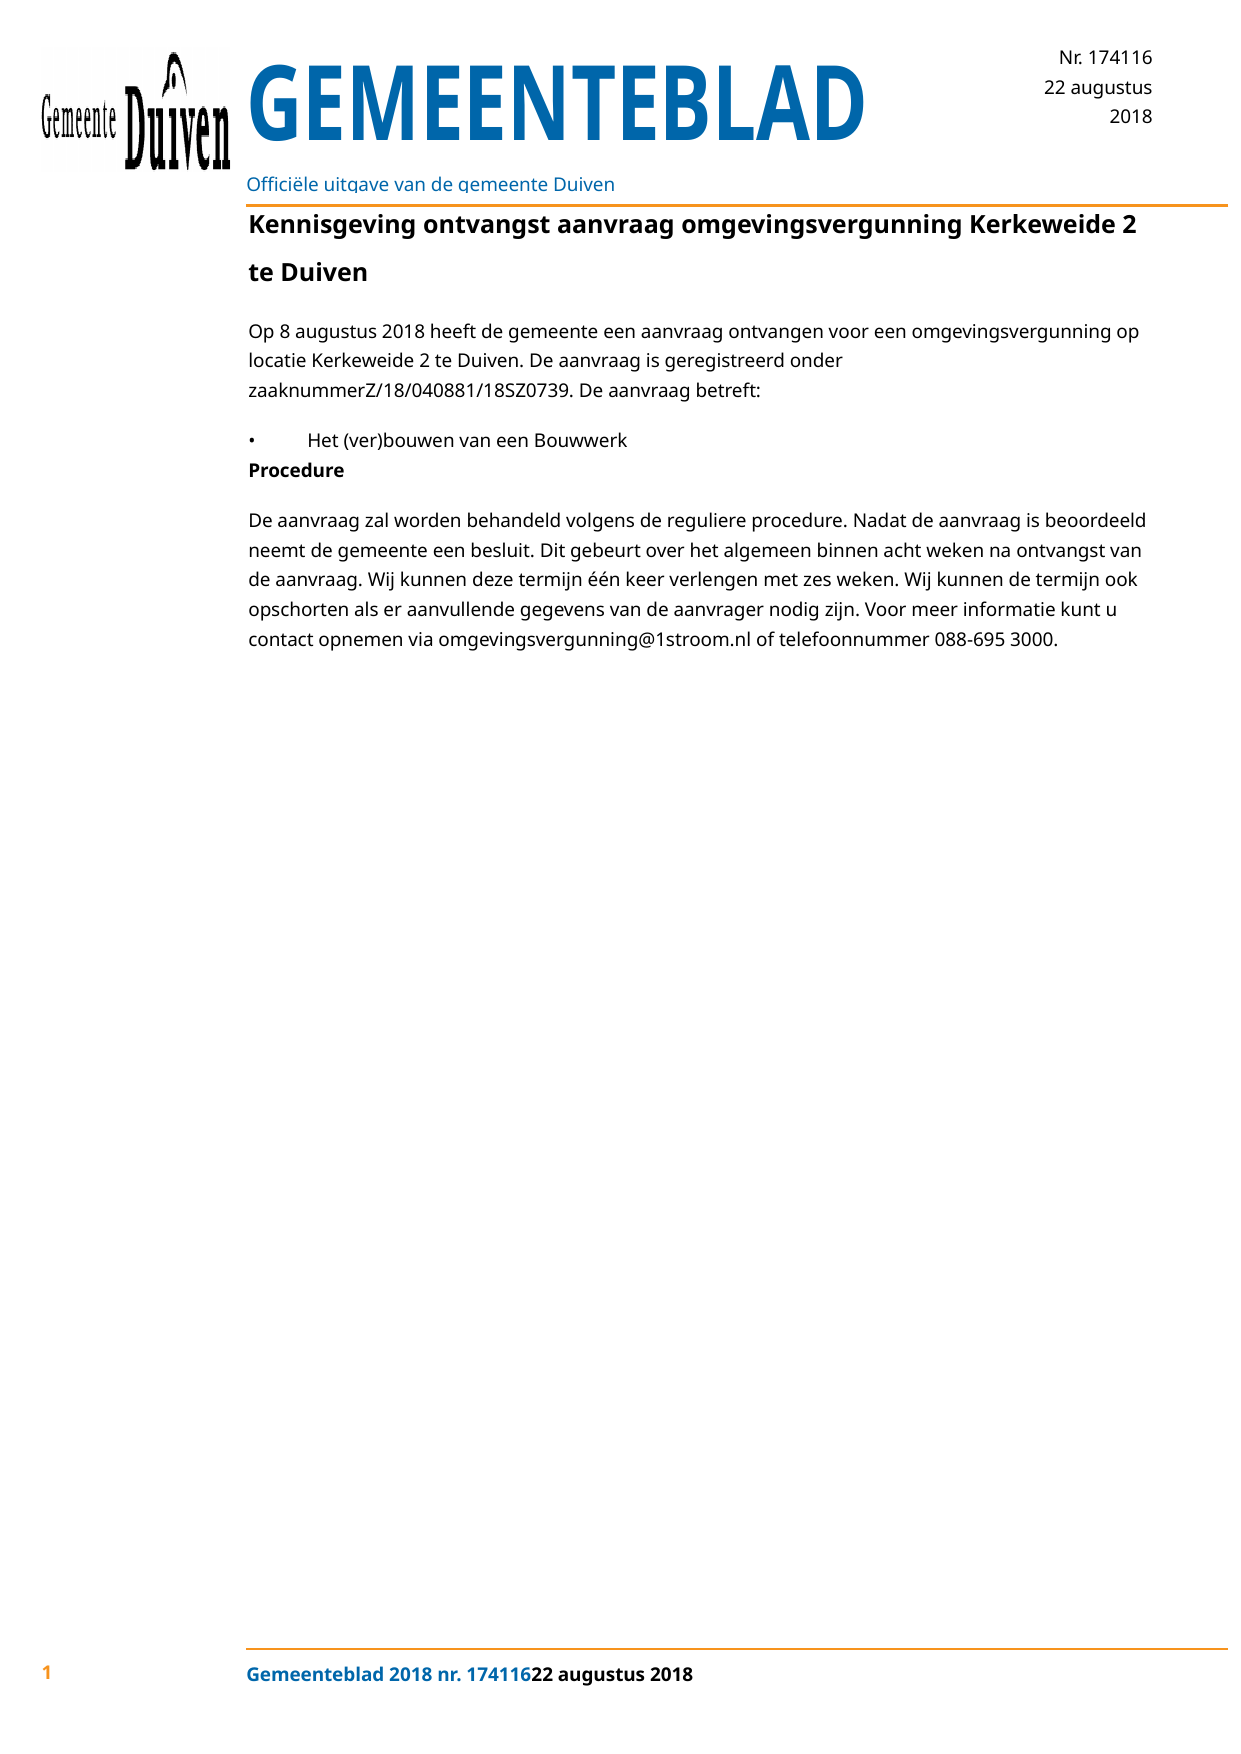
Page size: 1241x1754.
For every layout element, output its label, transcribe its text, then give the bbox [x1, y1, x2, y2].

picture [41, 47, 231, 172]
text Kennisgeving ontvangst aanvraag omgevingsvergunning Kerkeweide 2 te Duiven [248, 207, 1152, 288]
text Op 8 augustus 2018 heeft de gemeente een aanvraag ontvangen voor een omgevingsvergunning op locatie Kerkeweide 2 te Duiven. De aanvraag is geregistreerd onder zaaknummerZ/18/040881/18SZ0739. De aanvraag betreft: [248, 318, 1152, 403]
list Het (ver)bouwen van een Bouwwerk [248, 427, 1152, 453]
text Procedure [248, 457, 1152, 483]
text De aanvraag zal worden behandeld volgens de reguliere procedure. Nadat de aanvraag is beoordeeld neemt de gemeente een besluit. Dit gebeurt over het algemeen binnen acht weken na ontvangst van de aanvraag. Wij kunnen deze termijn één keer verlengen met zes weken. Wij kunnen de termijn ook opschorten als er aanvullende gegevens van de aanvrager nodig zijn. Voor meer informatie kunt u contact opnemen via omgevingsvergunning@1stroom.nl of telefoonnummer 088-695 3000. [248, 507, 1152, 652]
